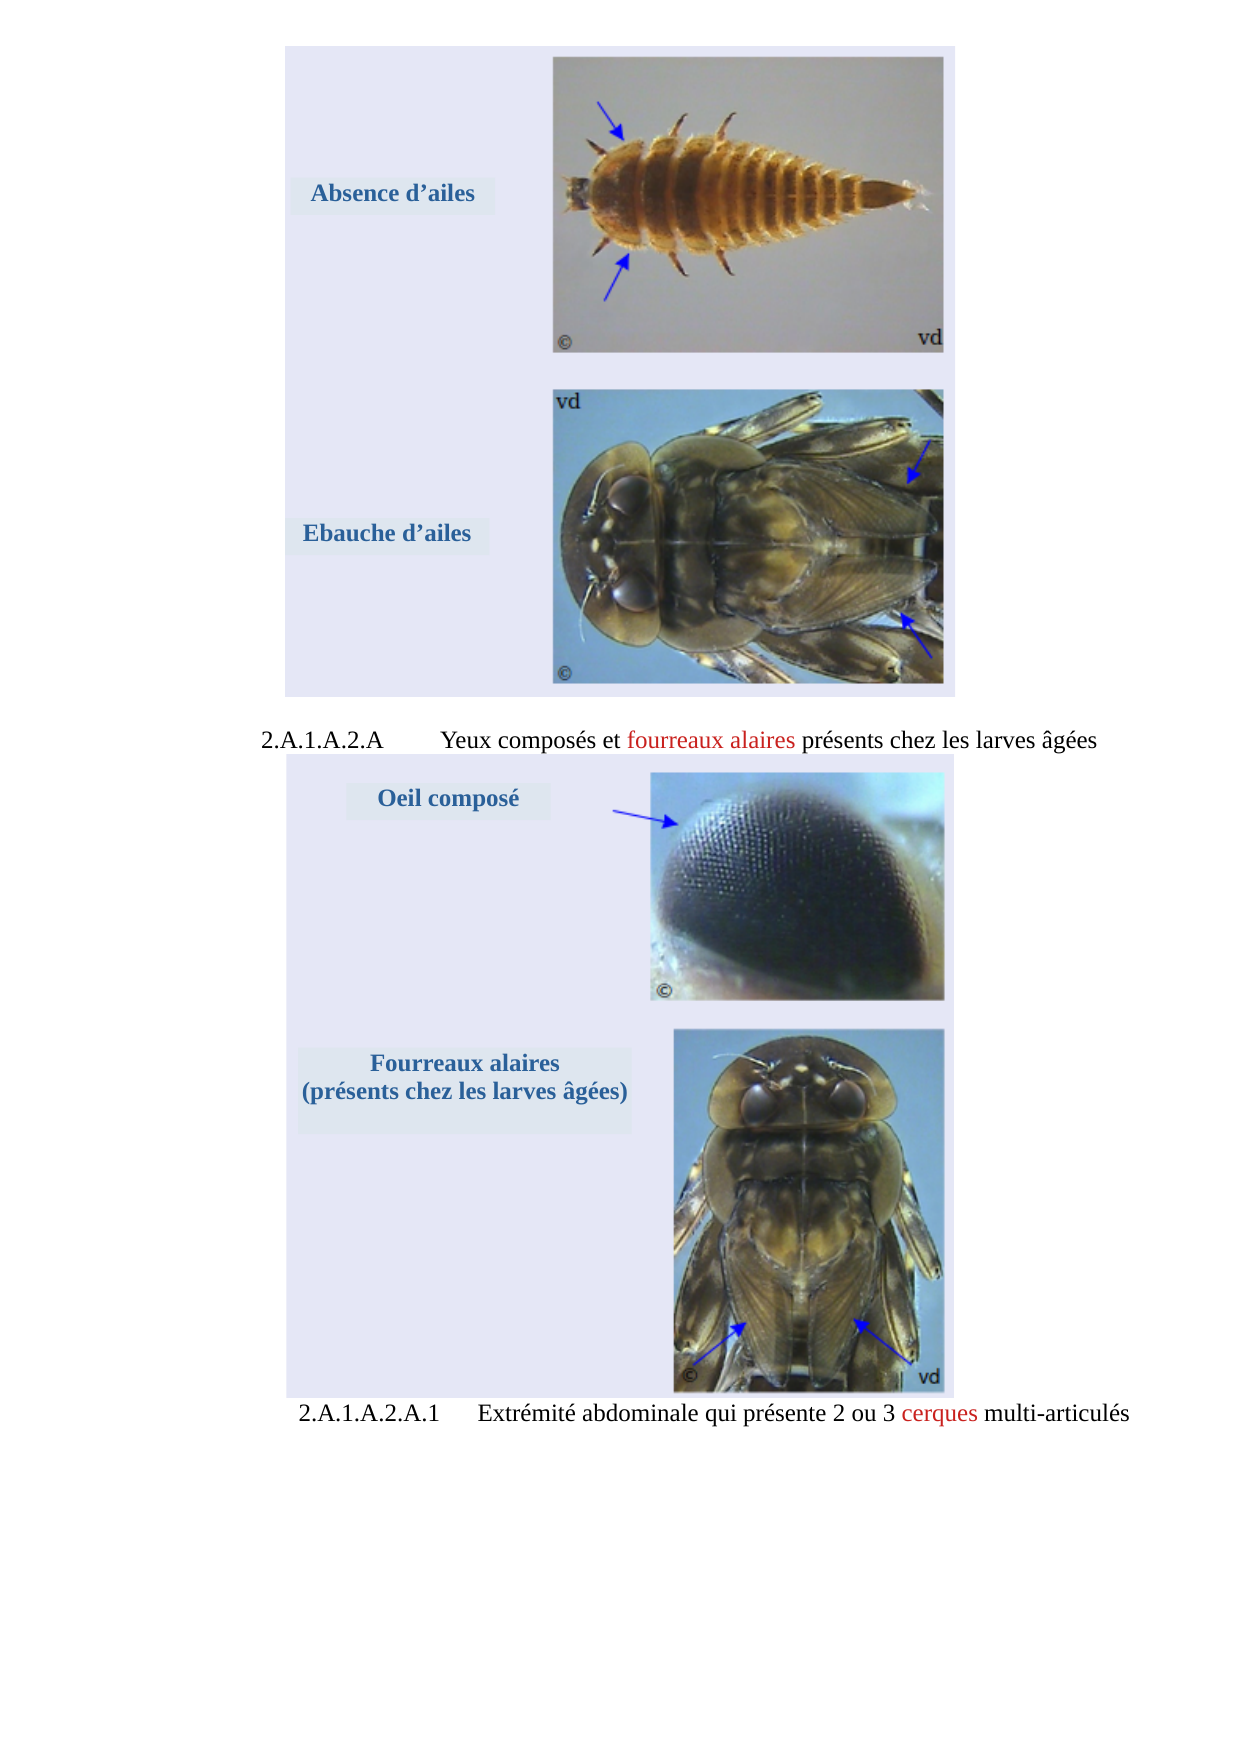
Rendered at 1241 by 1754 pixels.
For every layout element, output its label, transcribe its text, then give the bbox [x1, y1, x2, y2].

list Extrémité abdominale qui présente 2 ou 3 cerques multi-articulés [292, 1121, 1211, 1427]
picture [285, 46, 956, 697]
list Yeux composés et fourreaux alaires présents chez les larves âgées [254, 726, 1211, 754]
picture [286, 754, 954, 1398]
